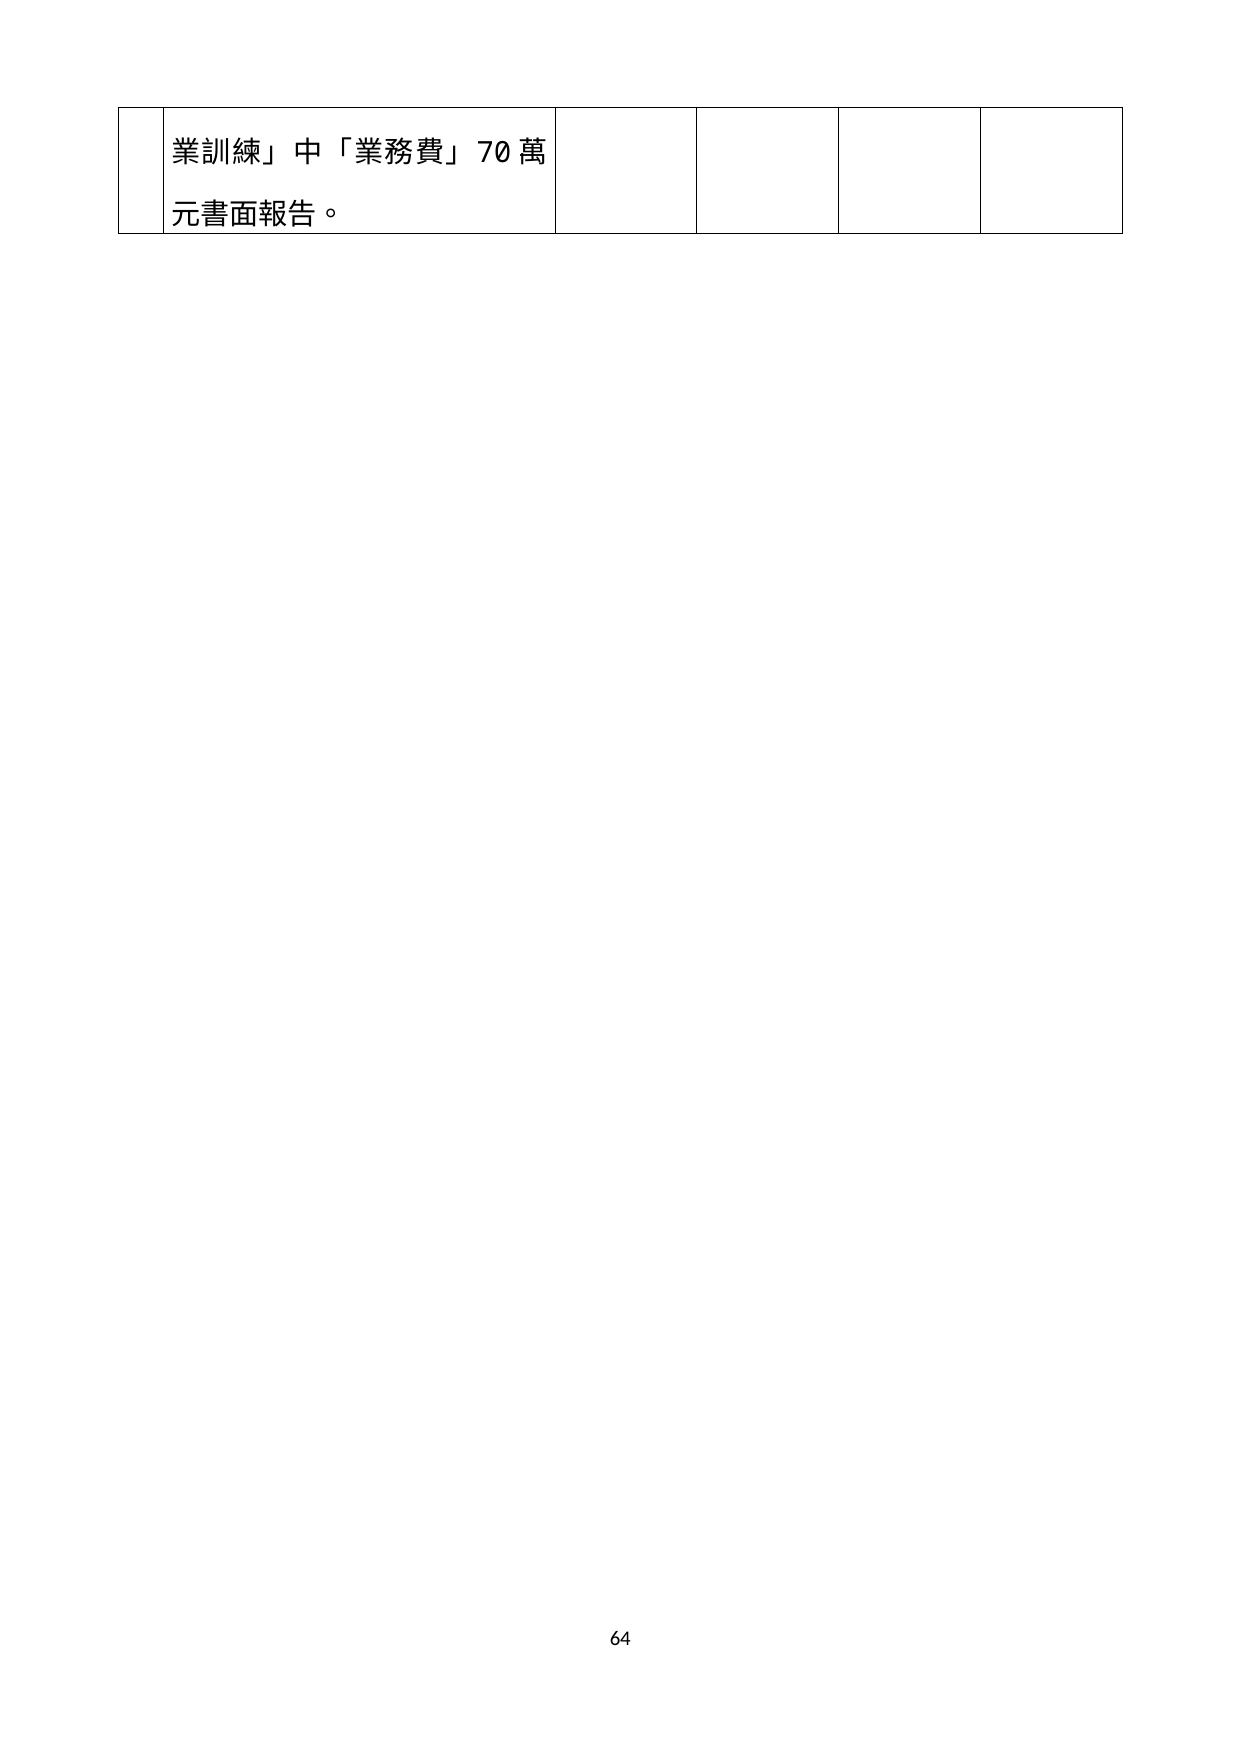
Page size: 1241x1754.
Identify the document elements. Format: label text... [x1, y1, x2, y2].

table_cell [839, 108, 980, 233]
table_cell [119, 108, 163, 233]
table_cell [556, 108, 696, 233]
table_cell [981, 108, 1122, 233]
table_cell 業訓練」中「業務費」70萬元書面報告。 [164, 108, 555, 233]
table_cell [697, 108, 838, 233]
